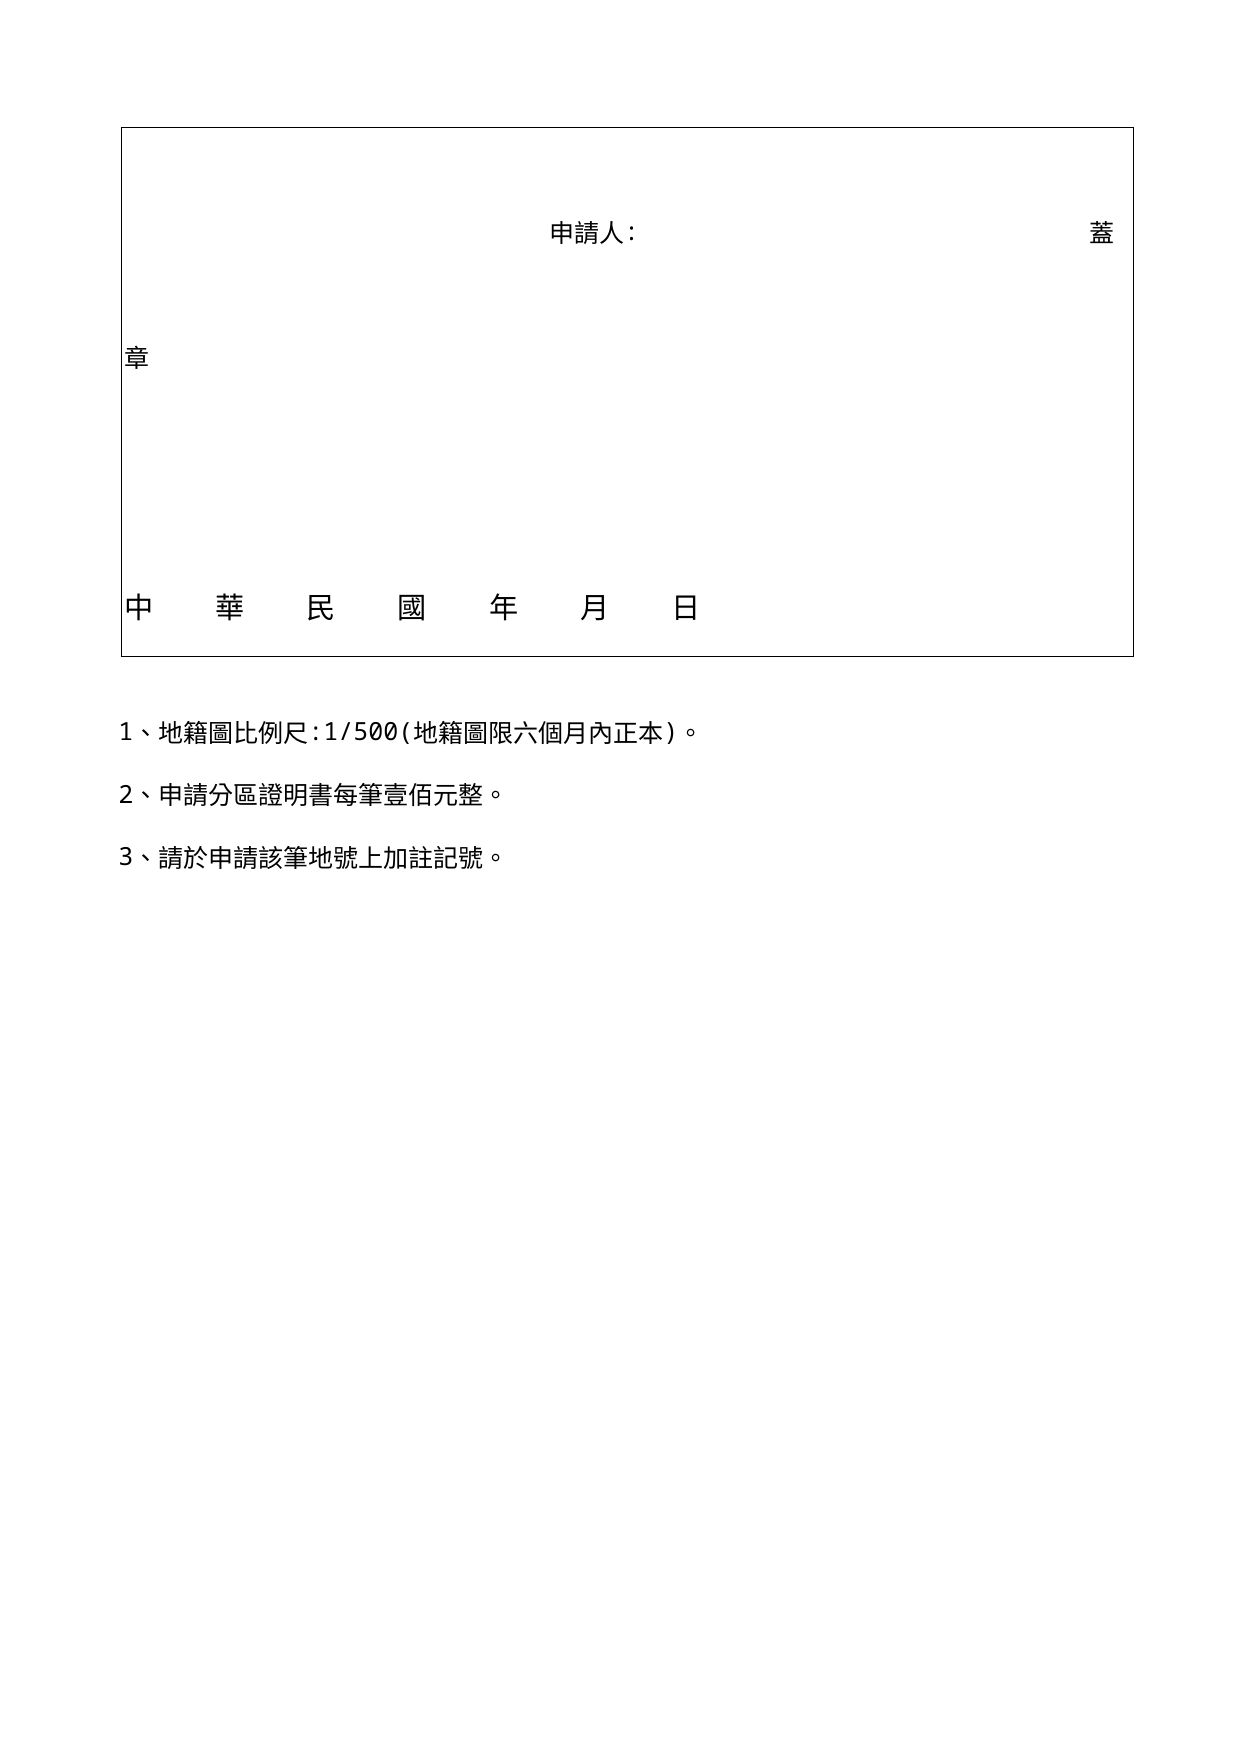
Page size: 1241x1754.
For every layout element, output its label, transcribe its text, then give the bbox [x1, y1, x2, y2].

text 1、地籍圖比例尺:1/500(地籍圖限六個月內正本)。 [118, 689, 1122, 752]
text 3、請於申請該筆地號上加註記號。 [118, 814, 1122, 877]
text 2、申請分區證明書每筆壹佰元整。 [118, 752, 1122, 814]
table_cell 申請人: 蓋章 中華民國年月日 [122, 128, 1133, 656]
